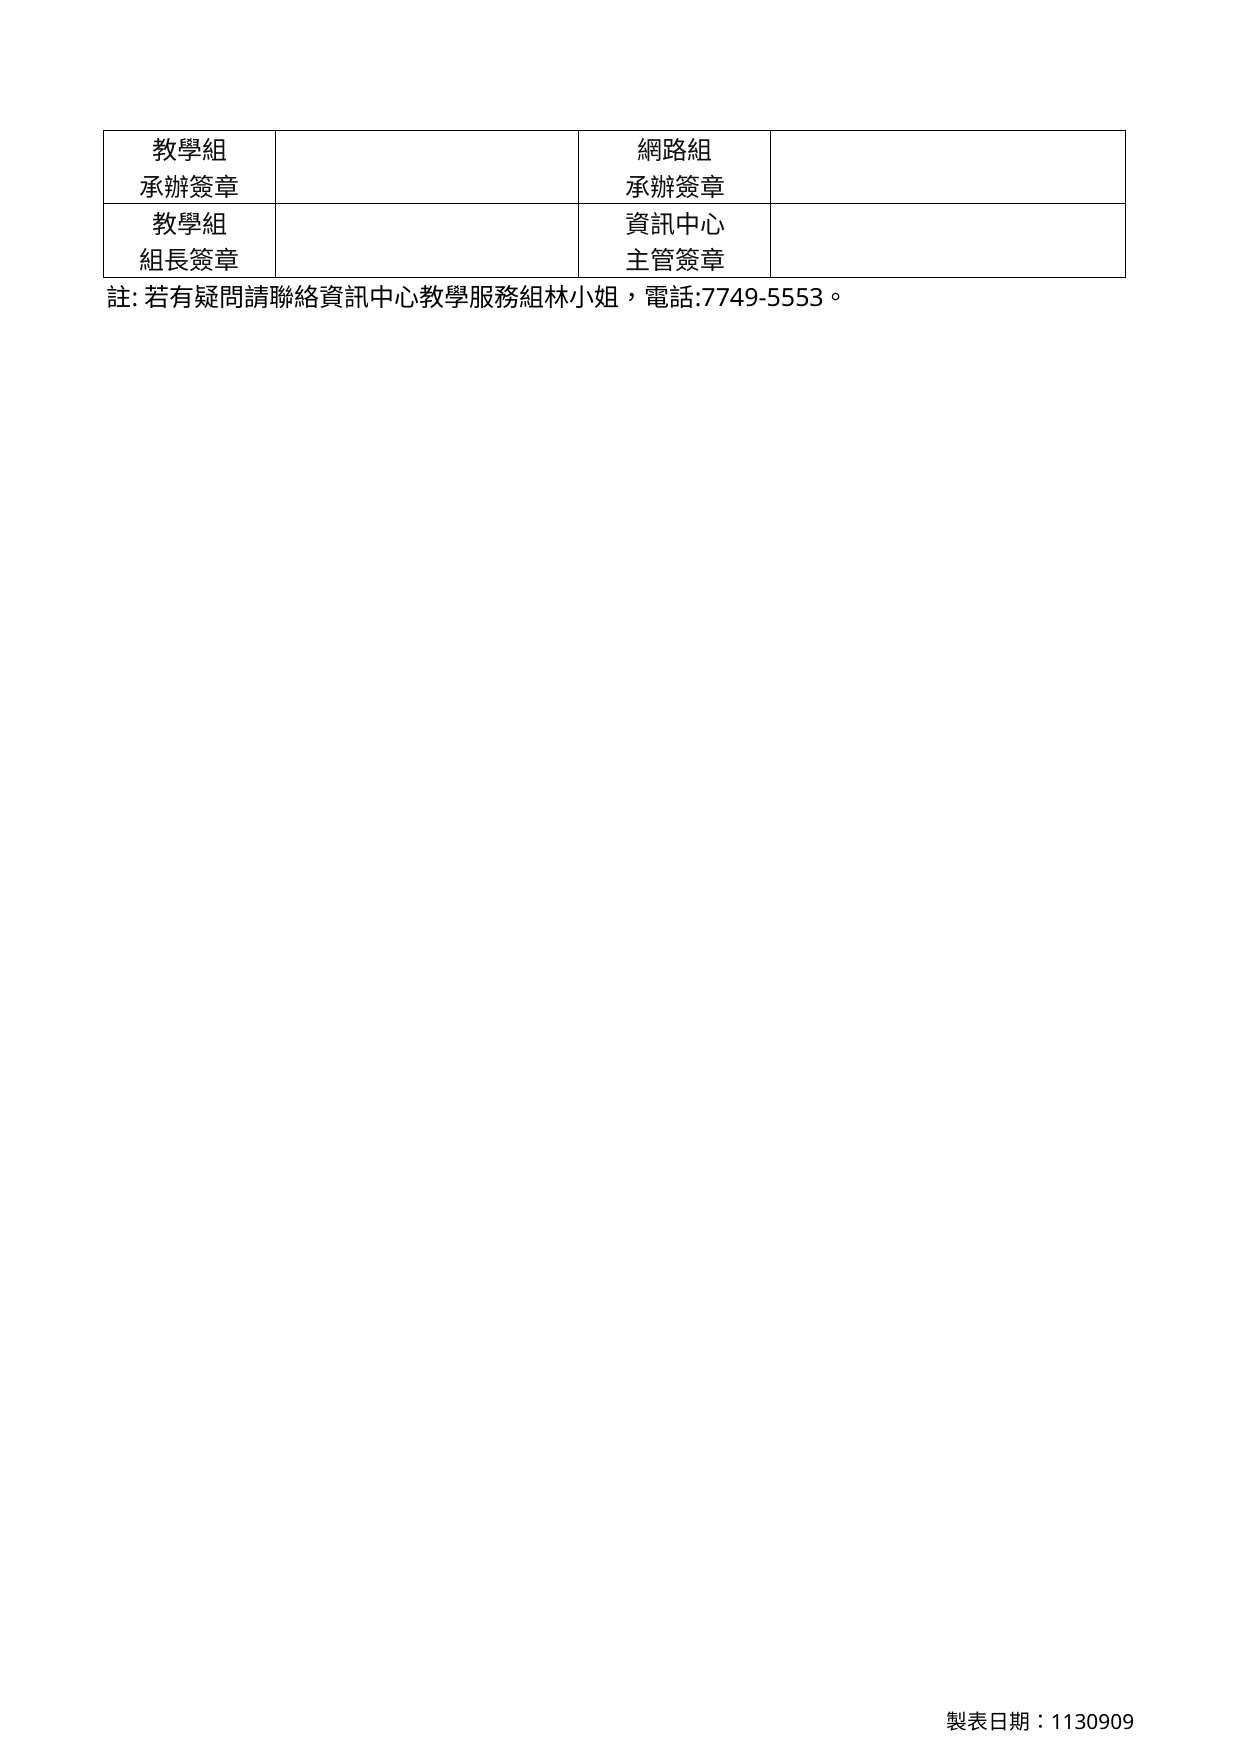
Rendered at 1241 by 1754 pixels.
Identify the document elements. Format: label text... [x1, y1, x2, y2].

table_cell [771, 204, 1125, 277]
table_cell 教學組 承辦簽章 [104, 131, 275, 203]
table_cell 教學組 組長簽章 [104, 204, 275, 277]
text 註: 若有疑問請聯絡資訊中心教學服務組林小姐，電話:7749-5553。 [106, 278, 1240, 314]
table_cell 網路組 承辦簽章 [579, 131, 770, 203]
table_cell [276, 204, 578, 277]
table_cell [276, 131, 578, 203]
table_cell [771, 131, 1125, 203]
table_cell 資訊中心 主管簽章 [579, 204, 770, 277]
